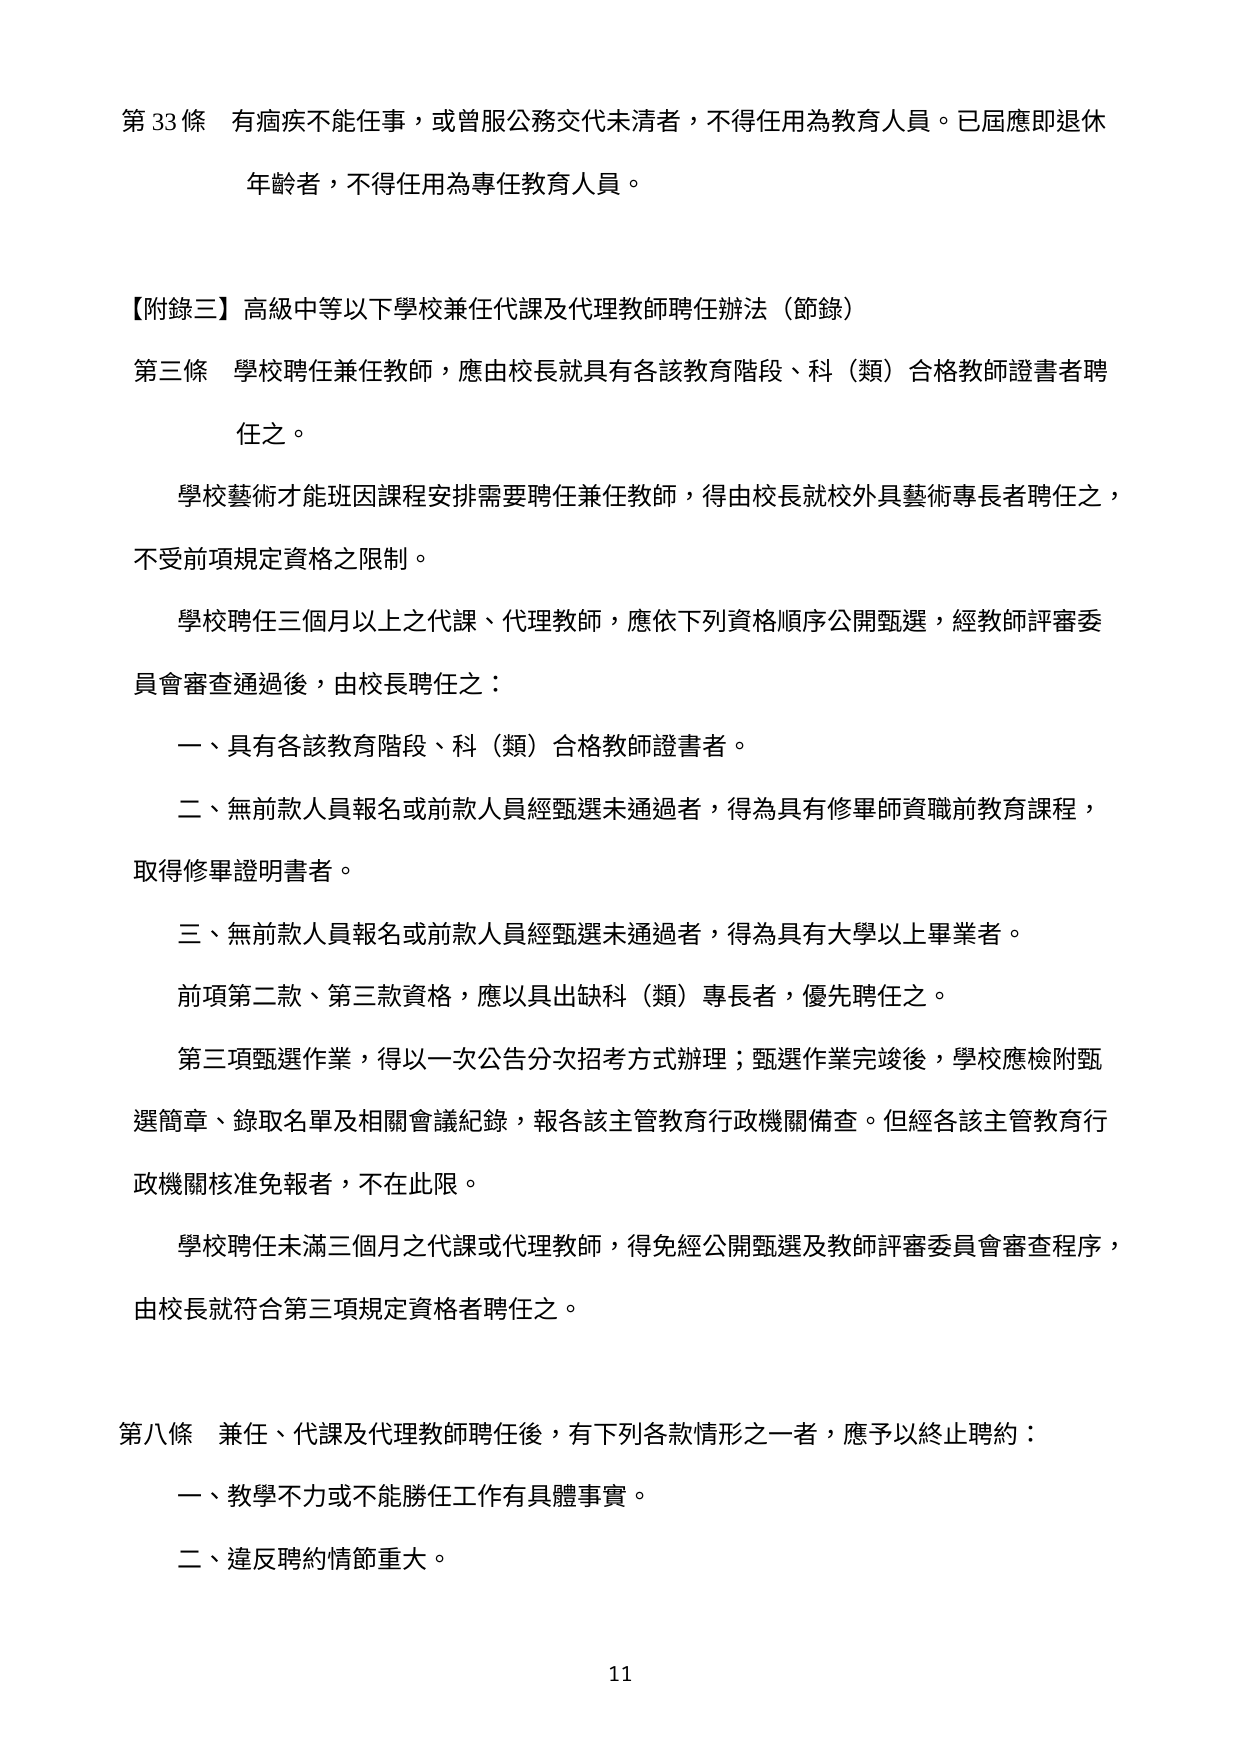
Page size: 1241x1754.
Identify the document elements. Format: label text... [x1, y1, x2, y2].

text 三、無前款人員報名或前款人員經甄選未通過者，得為具有大學以上畢業者。 [133, 891, 1122, 953]
text 【附錄三】高級中等以下學校兼任代課及代理教師聘任辦法（節錄） [118, 266, 1122, 328]
text 一、教學不力或不能勝任工作有具體事實。 [133, 1453, 1122, 1516]
text 二、無前款人員報名或前款人員經甄選未通過者，得為具有修畢師資職前教育課程，取得修畢證明書者。 [133, 766, 1122, 891]
text 二、違反聘約情節重大。 [133, 1516, 1122, 1578]
text 第八條 兼任、代課及代理教師聘任後，有下列各款情形之一者，應予以終止聘約： [118, 1391, 1122, 1453]
text 前項第二款、第三款資格，應以具出缺科（類）專長者，優先聘任之。 [133, 953, 1122, 1016]
text 學校聘任三個月以上之代課、代理教師，應依下列資格順序公開甄選，經教師評審委員會審查通過後，由校長聘任之： [133, 578, 1122, 703]
text 學校聘任未滿三個月之代課或代理教師，得免經公開甄選及教師評審委員會審查程序，由校長就符合第三項規定資格者聘任之。 [133, 1203, 1122, 1328]
text 一、具有各該教育階段、科（類）合格教師證書者。 [133, 703, 1122, 766]
text 第三條 學校聘任兼任教師，應由校長就具有各該教育階段、科（類）合格教師證書者聘任之。 [133, 328, 1122, 453]
text 第33條 有痼疾不能任事，或曾服公務交代未清者，不得任用為教育人員。已屆應即退休年齡者，不得任用為專任教育人員。 [122, 78, 1122, 203]
text 第三項甄選作業，得以一次公告分次招考方式辦理；甄選作業完竣後，學校應檢附甄選簡章、錄取名單及相關會議紀錄，報各該主管教育行政機關備查。但經各該主管教育行政機關核准免報者，不在此限。 [133, 1016, 1122, 1203]
text 學校藝術才能班因課程安排需要聘任兼任教師，得由校長就校外具藝術專長者聘任之，不受前項規定資格之限制。 [133, 453, 1122, 578]
